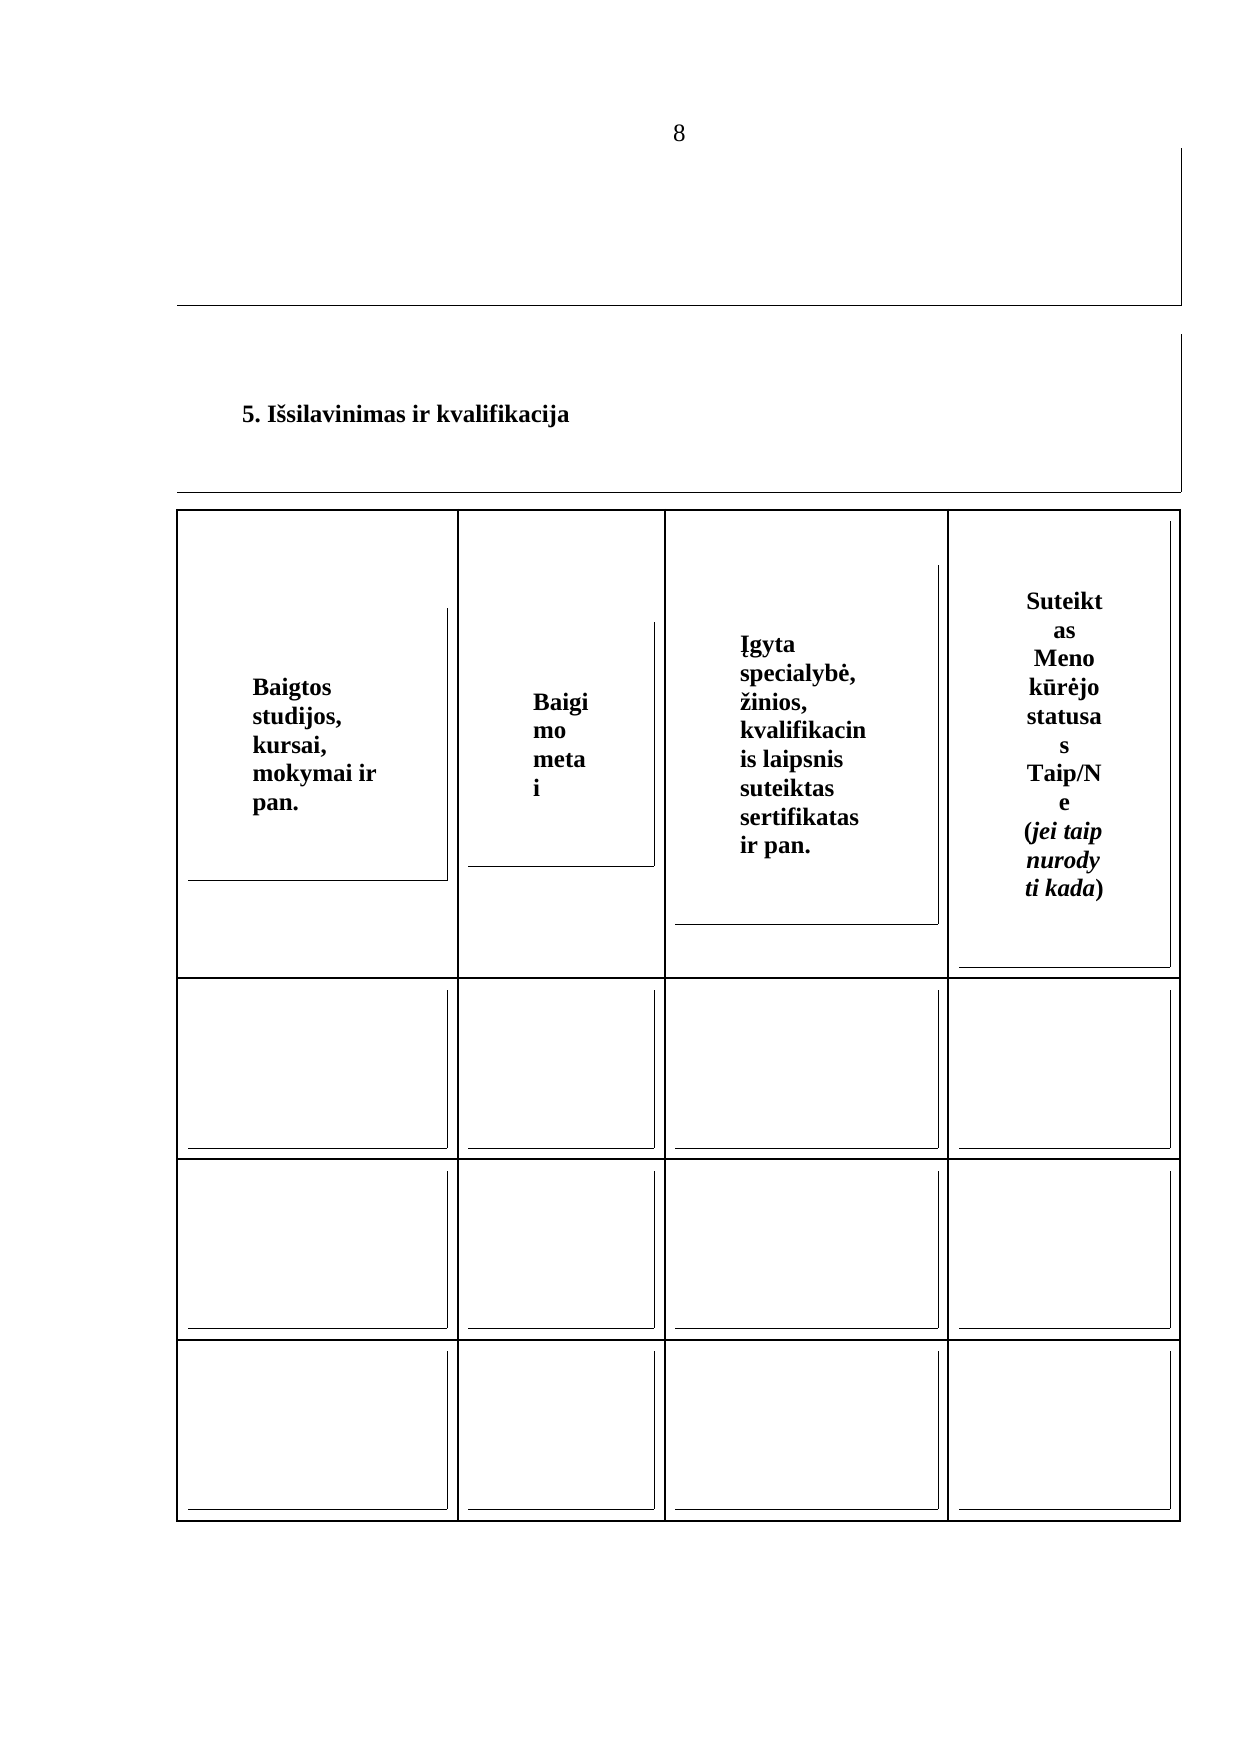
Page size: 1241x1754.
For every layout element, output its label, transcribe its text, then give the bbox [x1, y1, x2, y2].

table_cell [666, 979, 947, 1158]
table_cell [666, 1341, 947, 1520]
table_cell [459, 1341, 664, 1520]
table_cell [178, 1160, 457, 1339]
table_cell [459, 1160, 664, 1339]
table_cell [178, 979, 457, 1158]
text 5. Išsilavinimas ir kvalifikacija [177, 334, 1181, 492]
table_cell [178, 1341, 457, 1520]
table_cell [459, 979, 664, 1158]
table_header Baigtos studijos, kursai, mokymai ir pan. [178, 511, 457, 977]
table_header Įgyta specialybė, žinios, kvalifikacinis laipsnis suteiktas sertifikatas ir pan. [666, 511, 947, 977]
table_header Suteiktas Meno kūrėjo statusas Taip/Ne (jei taip nurodyti kada) [949, 511, 1179, 977]
table_cell [949, 979, 1179, 1158]
table_cell [949, 1341, 1179, 1520]
table_header Baigimo metai [459, 511, 664, 977]
table_cell [666, 1160, 947, 1339]
table_cell [949, 1160, 1179, 1339]
